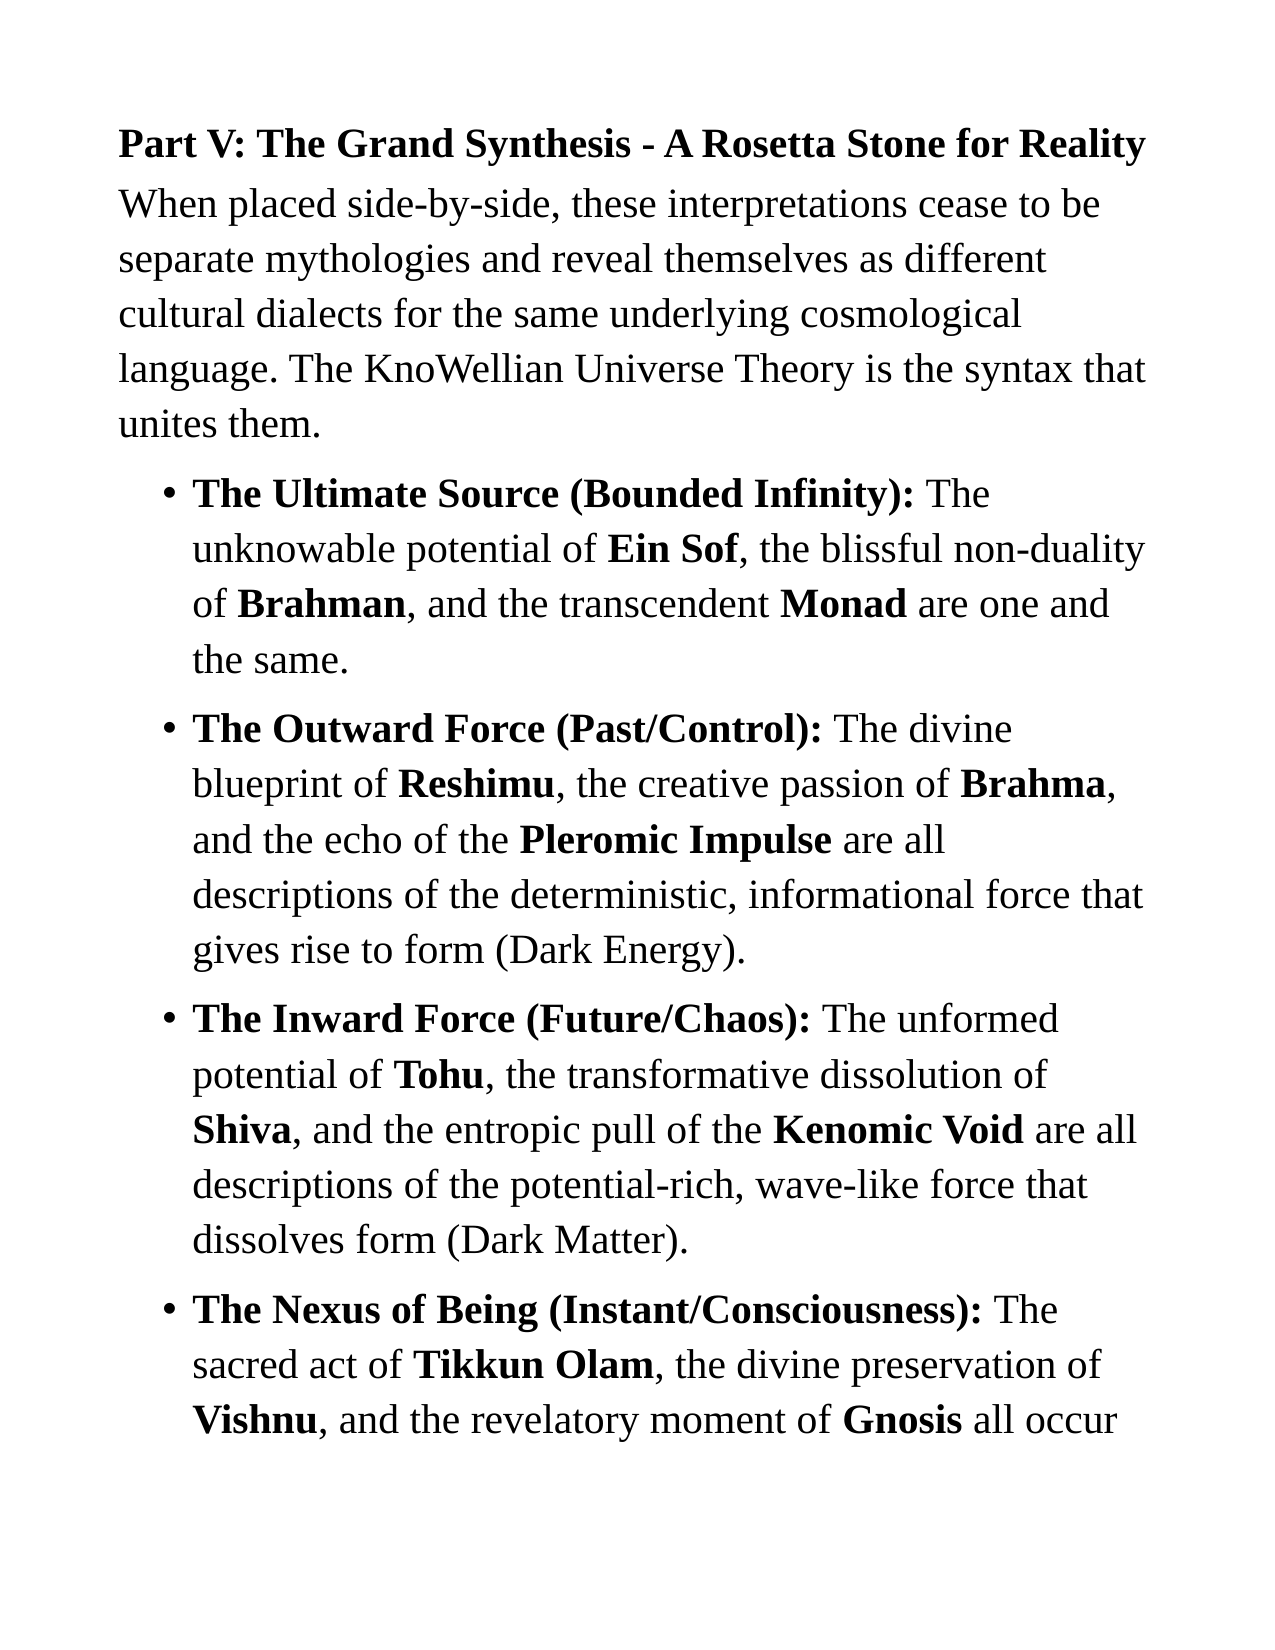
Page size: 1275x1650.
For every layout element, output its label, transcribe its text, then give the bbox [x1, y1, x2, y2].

list The Inward Force (Future/Chaos): The unformed potential of Tohu, the transformative dissolution of Shiva, and the entropic pull of the Kenomic Void are all descriptions of the potential-rich, wave-like force that dissolves form (Dark Matter). [162, 994, 1157, 1262]
text When placed side-by-side, these interpretations cease to be separate mythologies and reveal themselves as different cultural dialects for the same underlying cosmological language. The KnoWellian Universe Theory is the syntax that unites them. [118, 178, 1157, 447]
list The Nexus of Being (Instant/Consciousness): The sacred act of Tikkun Olam, the divine preservation of Vishnu, and the revelatory moment of Gnosis all occur [162, 1284, 1157, 1442]
subtitle Part V: The Grand Synthesis - A Rosetta Stone for Reality [118, 118, 1157, 166]
list The Outward Force (Past/Control): The divine blueprint of Reshimu, the creative passion of Brahma, and the echo of the Pleromic Impulse are all descriptions of the deterministic, informational force that gives rise to form (Dark Energy). [162, 704, 1157, 972]
list The Ultimate Source (Bounded Infinity): The unknowable potential of Ein Sof, the blissful non-duality of Brahman, and the transcendent Monad are one and the same. [162, 469, 1157, 682]
